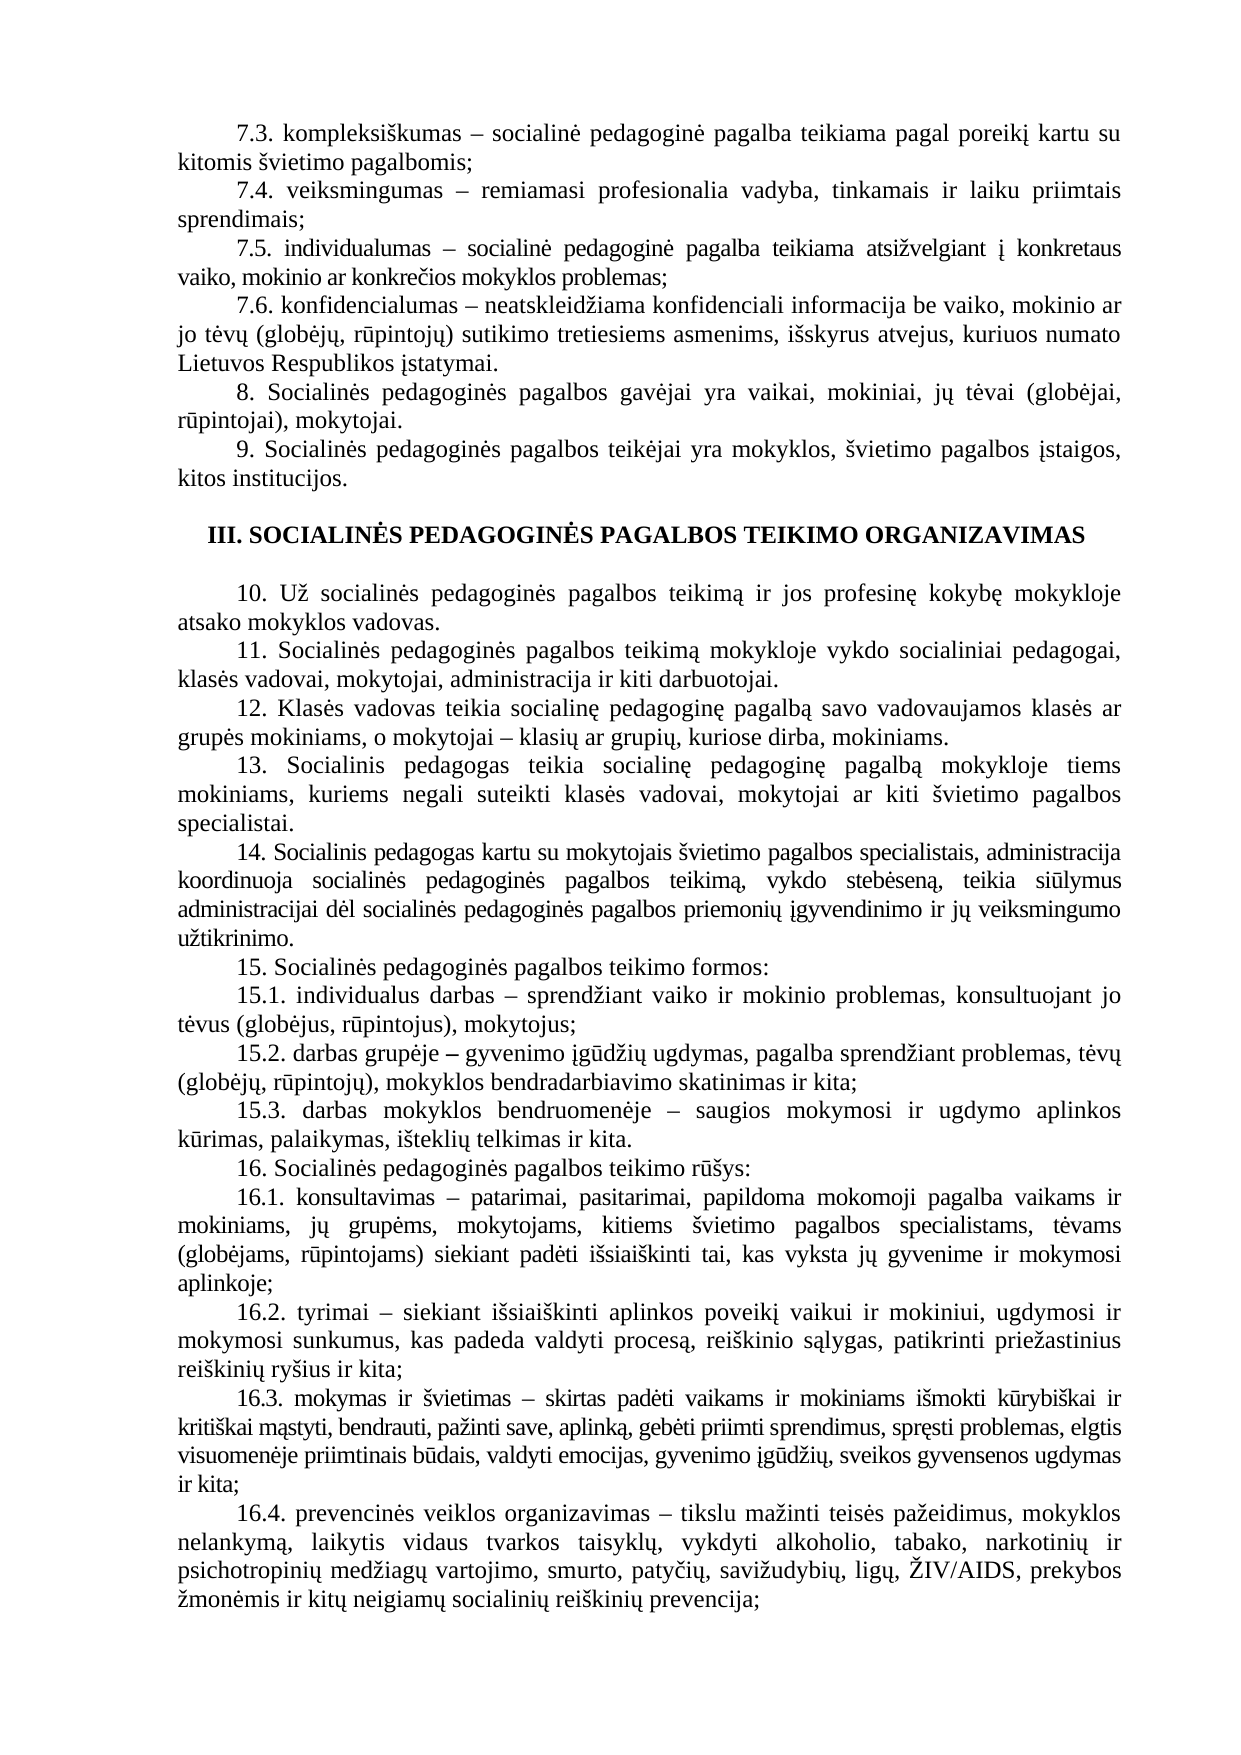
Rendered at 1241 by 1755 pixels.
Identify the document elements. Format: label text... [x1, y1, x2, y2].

text 12. Klasės vadovas teikia socialinę pedagoginę pagalbą savo vadovaujamos klasės ar grupės mokiniams, o mokytojai – klasių ar grupių, kuriose dirba, mokiniams. [177, 693, 1122, 751]
text 15.1. individualus darbas – sprendžiant vaiko ir mokinio problemas, konsultuojant jo tėvus (globėjus, rūpintojus), mokytojus; [177, 981, 1122, 1038]
text 15.3. darbas mokyklos bendruomenėje – saugios mokymosi ir ugdymo aplinkos kūrimas, palaikymas, išteklių telkimas ir kita. [177, 1096, 1122, 1153]
text 7.6. konfidencialumas – neatskleidžiama konfidenciali informacija be vaiko, mokinio ar jo tėvų (globėjų, rūpintojų) sutikimo tretiesiems asmenims, išskyrus atvejus, kuriuos numato Lietuvos Respublikos įstatymai. [177, 291, 1122, 377]
text 11. Socialinės pedagoginės pagalbos teikimą mokykloje vykdo socialiniai pedagogai, klasės vadovai, mokytojai, administracija ir kiti darbuotojai. [177, 636, 1122, 693]
text 9. Socialinės pedagoginės pagalbos teikėjai yra mokyklos, švietimo pagalbos įstaigos, kitos institucijos. [177, 434, 1122, 492]
text 7.4. veiksmingumas – remiamasi profesionalia vadyba, tinkamais ir laiku priimtais sprendimais; [177, 176, 1122, 233]
text 16.1. konsultavimas – patarimai, pasitarimai, papildoma mokomoji pagalba vaikams ir mokiniams, jų grupėms, mokytojams, kitiems švietimo pagalbos specialistams, tėvams (globėjams, rūpintojams) siekiant padėti išsiaiškinti tai, kas vyksta jų gyvenime ir mokymosi aplinkoje; [177, 1182, 1122, 1297]
text 14. Socialinis pedagogas kartu su mokytojais švietimo pagalbos specialistais, administracija koordinuoja socialinės pedagoginės pagalbos teikimą, vykdo stebėseną, teikia siūlymus administracijai dėl socialinės pedagoginės pagalbos priemonių įgyvendinimo ir jų veiksmingumo užtikrinimo. [177, 837, 1122, 952]
text 10. Už socialinės pedagoginės pagalbos teikimą ir jos profesinę kokybę mokykloje atsako mokyklos vadovas. [177, 578, 1122, 636]
text 16.4. prevencinės veiklos organizavimas – tikslu mažinti teisės pažeidimus, mokyklos nelankymą, laikytis vidaus tvarkos taisyklų, vykdyti alkoholio, tabako, narkotinių ir psichotropinių medžiagų vartojimo, smurto, patyčių, savižudybių, ligų, ŽIV/AIDS, prekybos žmonėmis ir kitų neigiamų socialinių reiškinių prevencija; [177, 1498, 1122, 1613]
text III. SOCIALINĖS PEDAGOGINĖS PAGALBOS TEIKIMO ORGANIZAVIMAS [177, 521, 1122, 549]
text 16.3. mokymas ir švietimas – skirtas padėti vaikams ir mokiniams išmokti kūrybiškai ir kritiškai mąstyti, bendrauti, pažinti save, aplinką, gebėti priimti sprendimus, spręsti problemas, elgtis visuomenėje priimtinais būdais, valdyti emocijas, gyvenimo įgūdžių, sveikos gyvensenos ugdymas ir kita; [177, 1383, 1122, 1498]
text 16. Socialinės pedagoginės pagalbos teikimo rūšys: [177, 1153, 1122, 1182]
text 7.3. kompleksiškumas – socialinė pedagoginė pagalba teikiama pagal poreikį kartu su kitomis švietimo pagalbomis; [177, 118, 1122, 176]
text 16.2. tyrimai – siekiant išsiaiškinti aplinkos poveikį vaikui ir mokiniui, ugdymosi ir mokymosi sunkumus, kas padeda valdyti procesą, reiškinio sąlygas, patikrinti priežastinius reiškinių ryšius ir kita; [177, 1297, 1122, 1383]
text 15.2. darbas grupėje – gyvenimo įgūdžių ugdymas, pagalba sprendžiant problemas, tėvų (globėjų, rūpintojų), mokyklos bendradarbiavimo skatinimas ir kita; [177, 1038, 1122, 1096]
text 13. Socialinis pedagogas teikia socialinę pedagoginę pagalbą mokykloje tiems mokiniams, kuriems negali suteikti klasės vadovai, mokytojai ar kiti švietimo pagalbos specialistai. [177, 751, 1122, 837]
text 8. Socialinės pedagoginės pagalbos gavėjai yra vaikai, mokiniai, jų tėvai (globėjai, rūpintojai), mokytojai. [177, 377, 1122, 434]
text 15. Socialinės pedagoginės pagalbos teikimo formos: [177, 952, 1122, 981]
text 7.5. individualumas – socialinė pedagoginė pagalba teikiama atsižvelgiant į konkretaus vaiko, mokinio ar konkrečios mokyklos problemas; [177, 233, 1122, 291]
